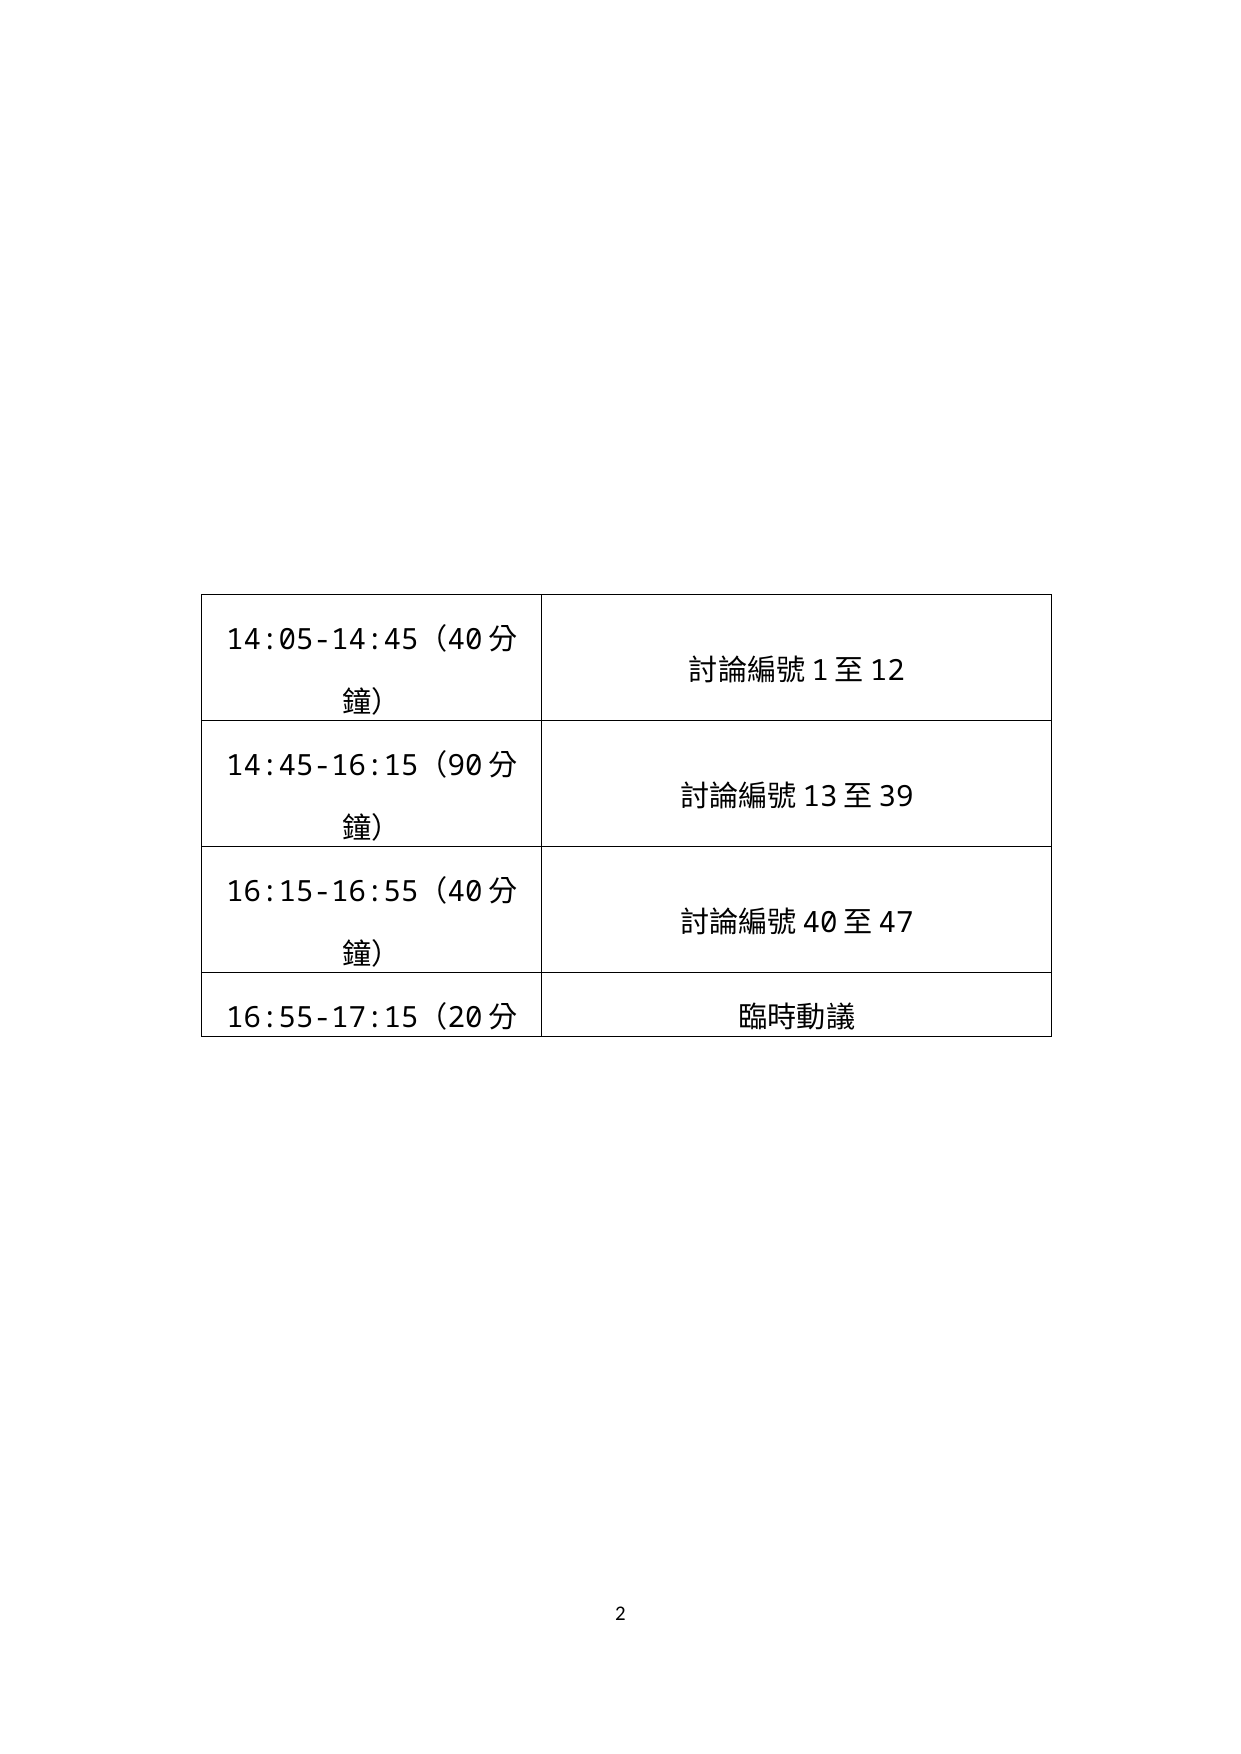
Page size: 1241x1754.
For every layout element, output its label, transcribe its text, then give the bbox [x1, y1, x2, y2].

table_cell 討論編號13至39 [542, 721, 1051, 846]
table_cell 14:45-16:15（90分鐘） [202, 721, 541, 846]
table_cell 討論編號1至12 [542, 595, 1051, 720]
table_cell 16:15-16:55（40分鐘） [202, 847, 541, 972]
table_cell 討論編號40至47 [542, 847, 1051, 972]
table_cell 14:05-14:45（40分鐘） [202, 595, 541, 720]
table_cell 臨時動議 [542, 973, 1051, 1036]
table_cell 16:55-17:15（20分 [202, 973, 541, 1036]
